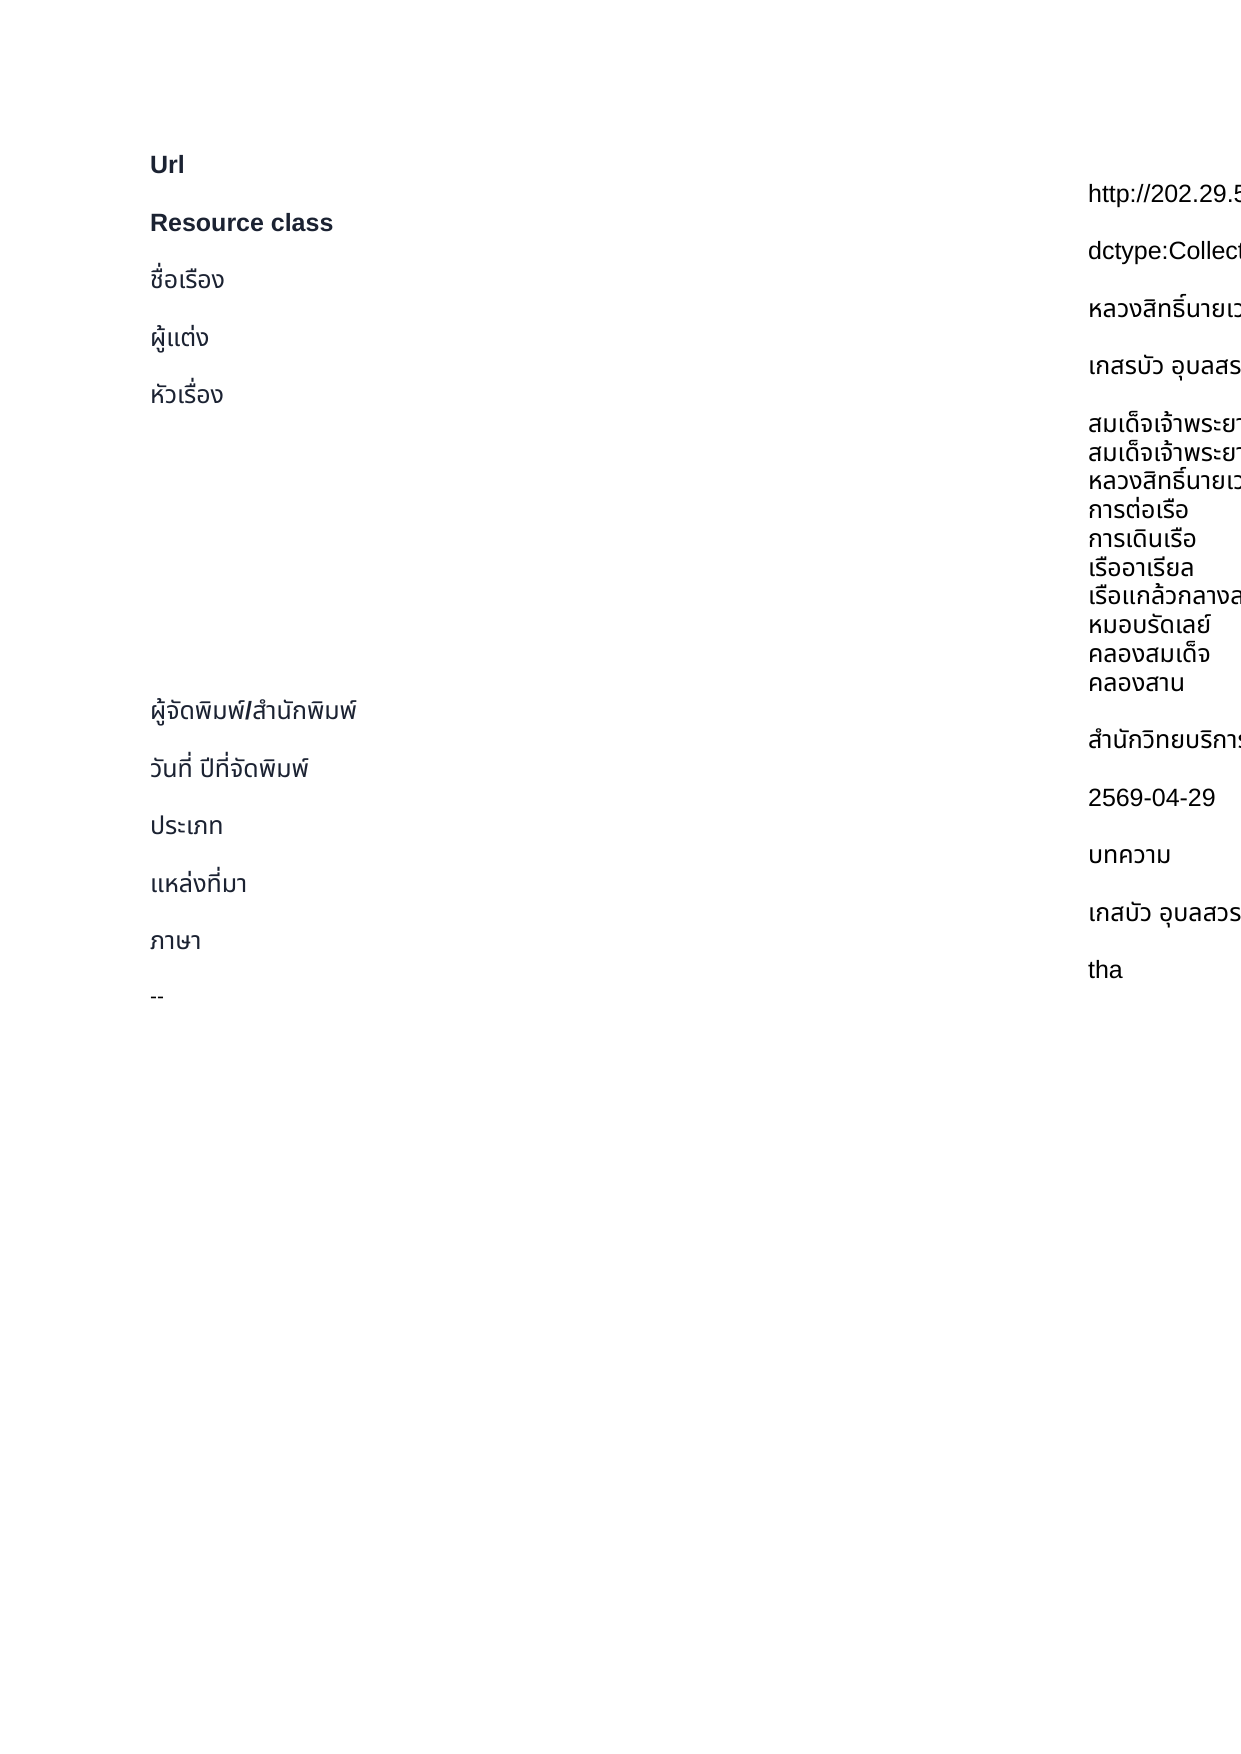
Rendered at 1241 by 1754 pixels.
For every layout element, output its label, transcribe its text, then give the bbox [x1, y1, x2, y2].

text 2569-04-29 [1088, 782, 1240, 811]
text เกสรบัว อุบลสรรค์ [1088, 351, 1240, 380]
text สำนักวิทยบริการและเทคโนโลยีสารสนเทศ. มหาวิทยาลัยราชภัฏบ้านสมเด็จเจ้าพระยา [1088, 725, 1240, 754]
text ภาษา [150, 926, 1090, 955]
text เรือแกล้วกลางสมุทร [1088, 581, 1240, 610]
text ผู้แต่ง [150, 322, 1090, 351]
text -- [150, 984, 1090, 1008]
text แหล่งที่มา [150, 869, 1090, 897]
text เรืออาเรียล [1088, 552, 1240, 581]
text ประเภท [150, 811, 1090, 840]
text เกสบัว อุบลสวรรค์. (2568). หลวงสิทธิ์นายเวร : ตำนานนักต่อเรือแห่งสยามในตระกูลบุนนาค. วารสารเมืองโบราณ, 51(3), 34-40. [1088, 897, 1240, 926]
text หัวเรื่อง [150, 380, 1090, 409]
text หลวงสิทธิ์นายเวร (ช่วง บุนนาค) [1088, 466, 1240, 495]
text คลองสาน [1088, 667, 1240, 696]
text การต่อเรือ [1088, 495, 1240, 524]
text tha [1088, 955, 1240, 984]
text http://202.29.54.157/s/library/item/3643 [1088, 179, 1240, 207]
text หมอบรัดเลย์ [1088, 610, 1240, 639]
text ชื่อเรือง [150, 265, 1090, 294]
text การเดินเรือ [1088, 524, 1240, 552]
text วันที่ ปีที่จัดพิมพ์ [150, 754, 1090, 782]
text ผู้จัดพิมพ์/สำนักพิมพ์ [150, 696, 1090, 725]
text Url [150, 150, 1090, 179]
text คลองสมเด็จ [1088, 639, 1240, 667]
text สมเด็จเจ้าพระยาด้านสถาปัตยกรรม [1088, 409, 1240, 437]
text dctype:Collection [1088, 236, 1240, 265]
text หลวงสิทธิ์นายเวร : ตำนานนักต่อเรือแห่งสยามในตระกูลบุนนาค [1088, 294, 1240, 322]
text Resource class [150, 207, 1090, 236]
text บทความ [1088, 840, 1240, 869]
text สมเด็จเจ้าพระยาบรมมหาศรีสุริยวงศ์ (ช่วง บุนนาค) [1088, 437, 1240, 466]
